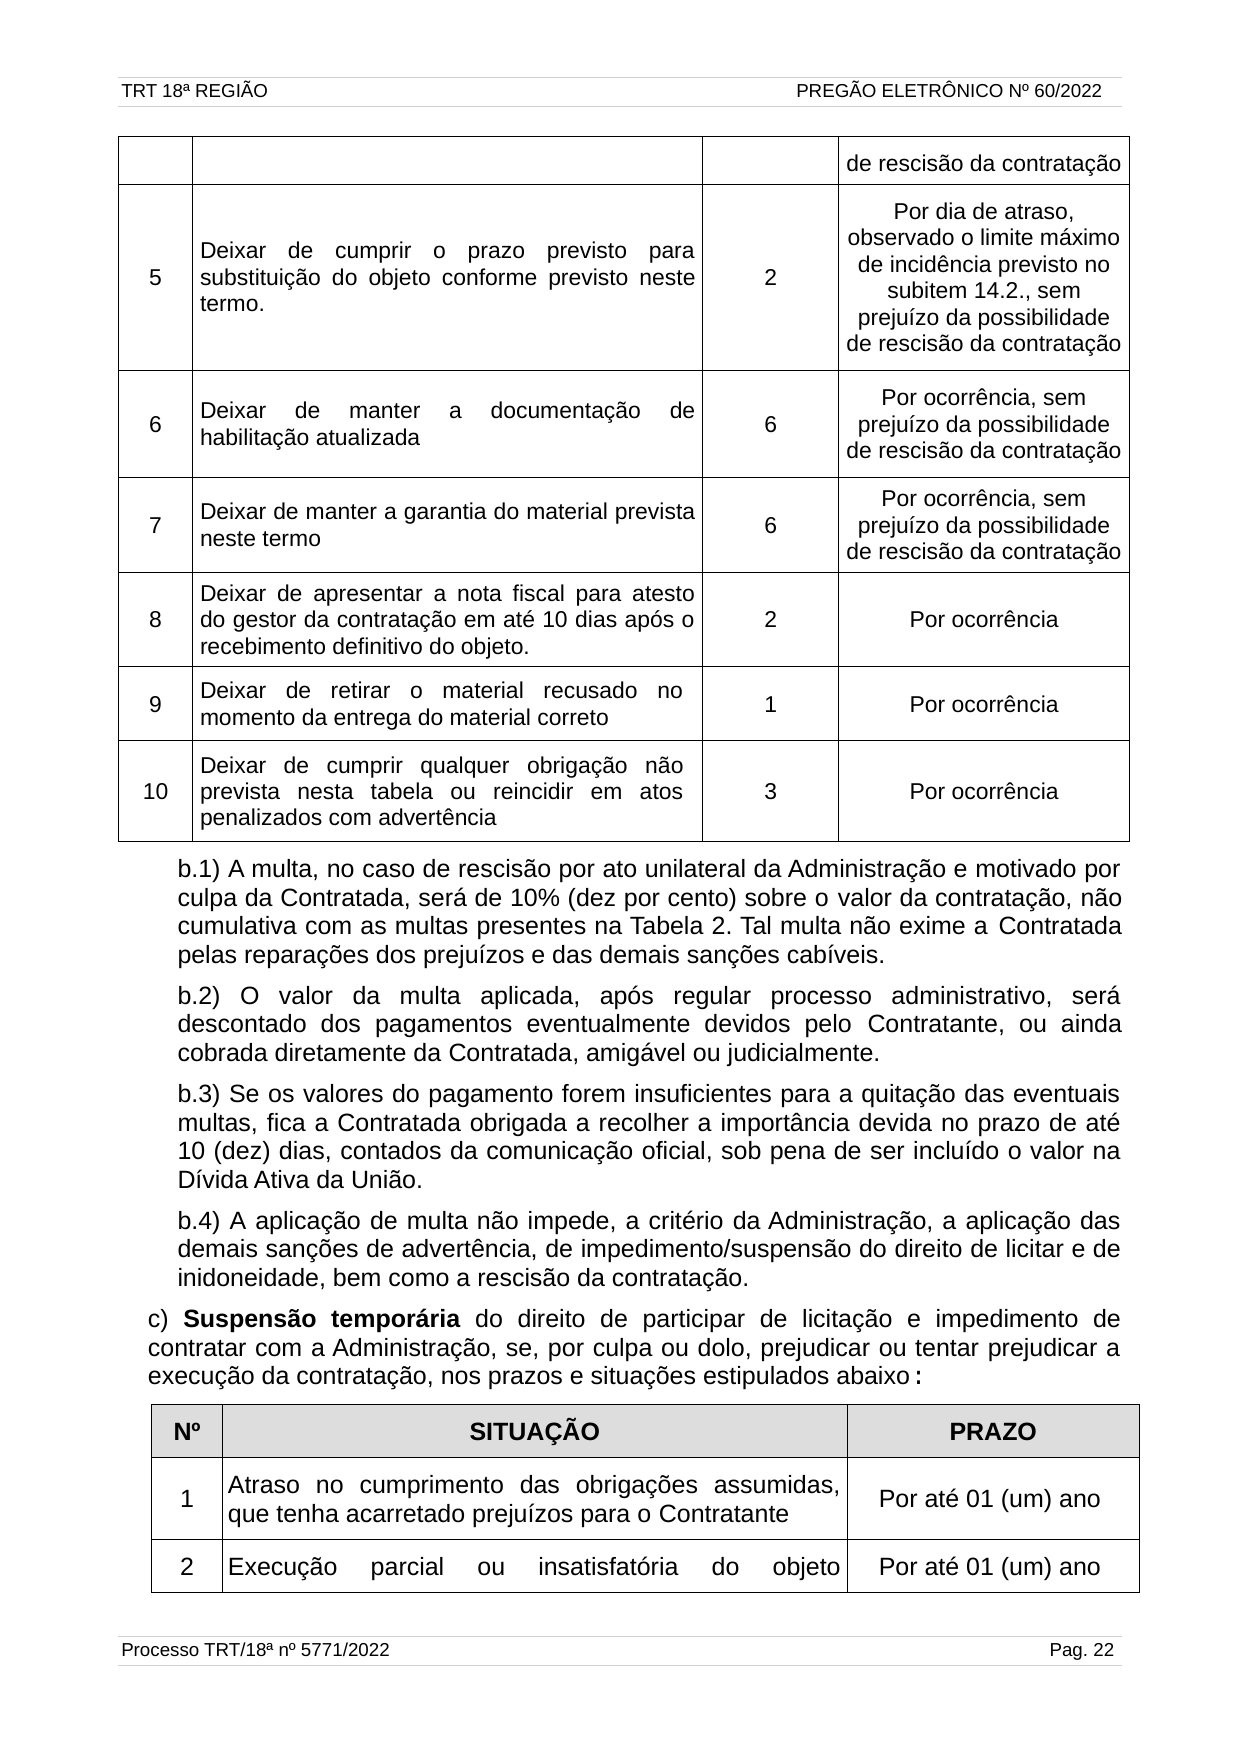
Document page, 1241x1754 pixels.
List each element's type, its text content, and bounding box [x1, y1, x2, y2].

table_cell Por ocorrência [839, 741, 1129, 841]
table_header SITUAÇÃO [223, 1405, 847, 1457]
table_cell 8 [119, 573, 192, 666]
table_cell 9 [119, 667, 192, 740]
table_header PRAZO [848, 1405, 1139, 1457]
table_cell Por ocorrência, sem prejuízo da possibilidade de rescisão da contratação [839, 478, 1129, 572]
table_cell de rescisão da contratação [839, 137, 1129, 183]
table_cell Deixar de cumprir qualquer obrigação não prevista nesta tabela ou reincidir em atos penalizados com advertência [193, 741, 702, 841]
table_cell Deixar de manter a documentação de habilitação atualizada [193, 371, 702, 477]
table_cell Por até 01 (um) ano [848, 1540, 1139, 1592]
table_cell [703, 137, 838, 183]
table_cell 1 [703, 667, 838, 740]
text b.1) A multa, no caso de rescisão por ato unilateral da Administração e motivado por culpa da Contratada, será de 10% (dez por cento) sobre o valor da contratação, não cumulativa com as multas presentes na Tabela 2. Tal multa não exime a Contratada pelas reparações dos prejuízos e das demais sanções cabíveis. [177, 854, 1122, 969]
text b.4) A aplicação de multa não impede, a critério da Administração, a aplicação das demais sanções de advertência, de impedimento/suspensão do direito de licitar e de inidoneidade, bem como a rescisão da contratação. [177, 1206, 1122, 1292]
table_cell 6 [703, 478, 838, 572]
table_cell [119, 137, 192, 183]
table_cell 5 [119, 185, 192, 370]
table_cell 6 [703, 371, 838, 477]
table_cell Execução parcial ou insatisfatória do objeto [223, 1540, 847, 1592]
table_cell Deixar de cumprir o prazo previsto para substituição do objeto conforme previsto neste termo. [193, 185, 702, 370]
table_cell 1 [152, 1458, 222, 1539]
table_cell Por ocorrência [839, 667, 1129, 740]
text b.2) O valor da multa aplicada, após regular processo administrativo, será descontado dos pagamentos eventualmente devidos pelo Contratante, ou ainda cobrada diretamente da Contratada, amigável ou judicialmente. [177, 981, 1122, 1067]
table_cell Por ocorrência, sem prejuízo da possibilidade de rescisão da contratação [839, 371, 1129, 477]
table_cell 10 [119, 741, 192, 841]
table_cell 7 [119, 478, 192, 572]
table_cell Atraso no cumprimento das obrigações assumidas, que tenha acarretado prejuízos para o Contratante [223, 1458, 847, 1539]
text b.3) Se os valores do pagamento forem insuficientes para a quitação das eventuais multas, fica a Contratada obrigada a recolher a importância devida no prazo de até 10 (dez) dias, contados da comunicação oficial, sob pena de ser incluído o valor na Dívida Ativa da União. [177, 1079, 1122, 1194]
table_cell Por até 01 (um) ano [848, 1458, 1139, 1539]
table_cell Por ocorrência [839, 573, 1129, 666]
table_cell 6 [119, 371, 192, 477]
table_cell Deixar de manter a garantia do material prevista neste termo [193, 478, 702, 572]
table_cell Por dia de atraso, observado o limite máximo de incidência previsto no subitem 14.2., sem prejuízo da possibilidade de rescisão da contratação [839, 185, 1129, 370]
table_cell 3 [703, 741, 838, 841]
table_cell 2 [152, 1540, 222, 1592]
table_cell 2 [703, 185, 838, 370]
table_cell Deixar de retirar o material recusado no momento da entrega do material correto [193, 667, 702, 740]
table_cell Deixar de apresentar a nota fiscal para atesto do gestor da contratação em até 10 dias após o recebimento definitivo do objeto. [193, 573, 702, 666]
table_header Nº [152, 1405, 222, 1457]
text c) Suspensão temporária do direito de participar de licitação e impedimento de contratar com a Administração, se, por culpa ou dolo, prejudicar ou tentar prejudicar a execução da contratação, nos prazos e situações estipulados abaixo: [148, 1304, 1122, 1392]
table_cell [193, 137, 702, 183]
table_cell 2 [703, 573, 838, 666]
